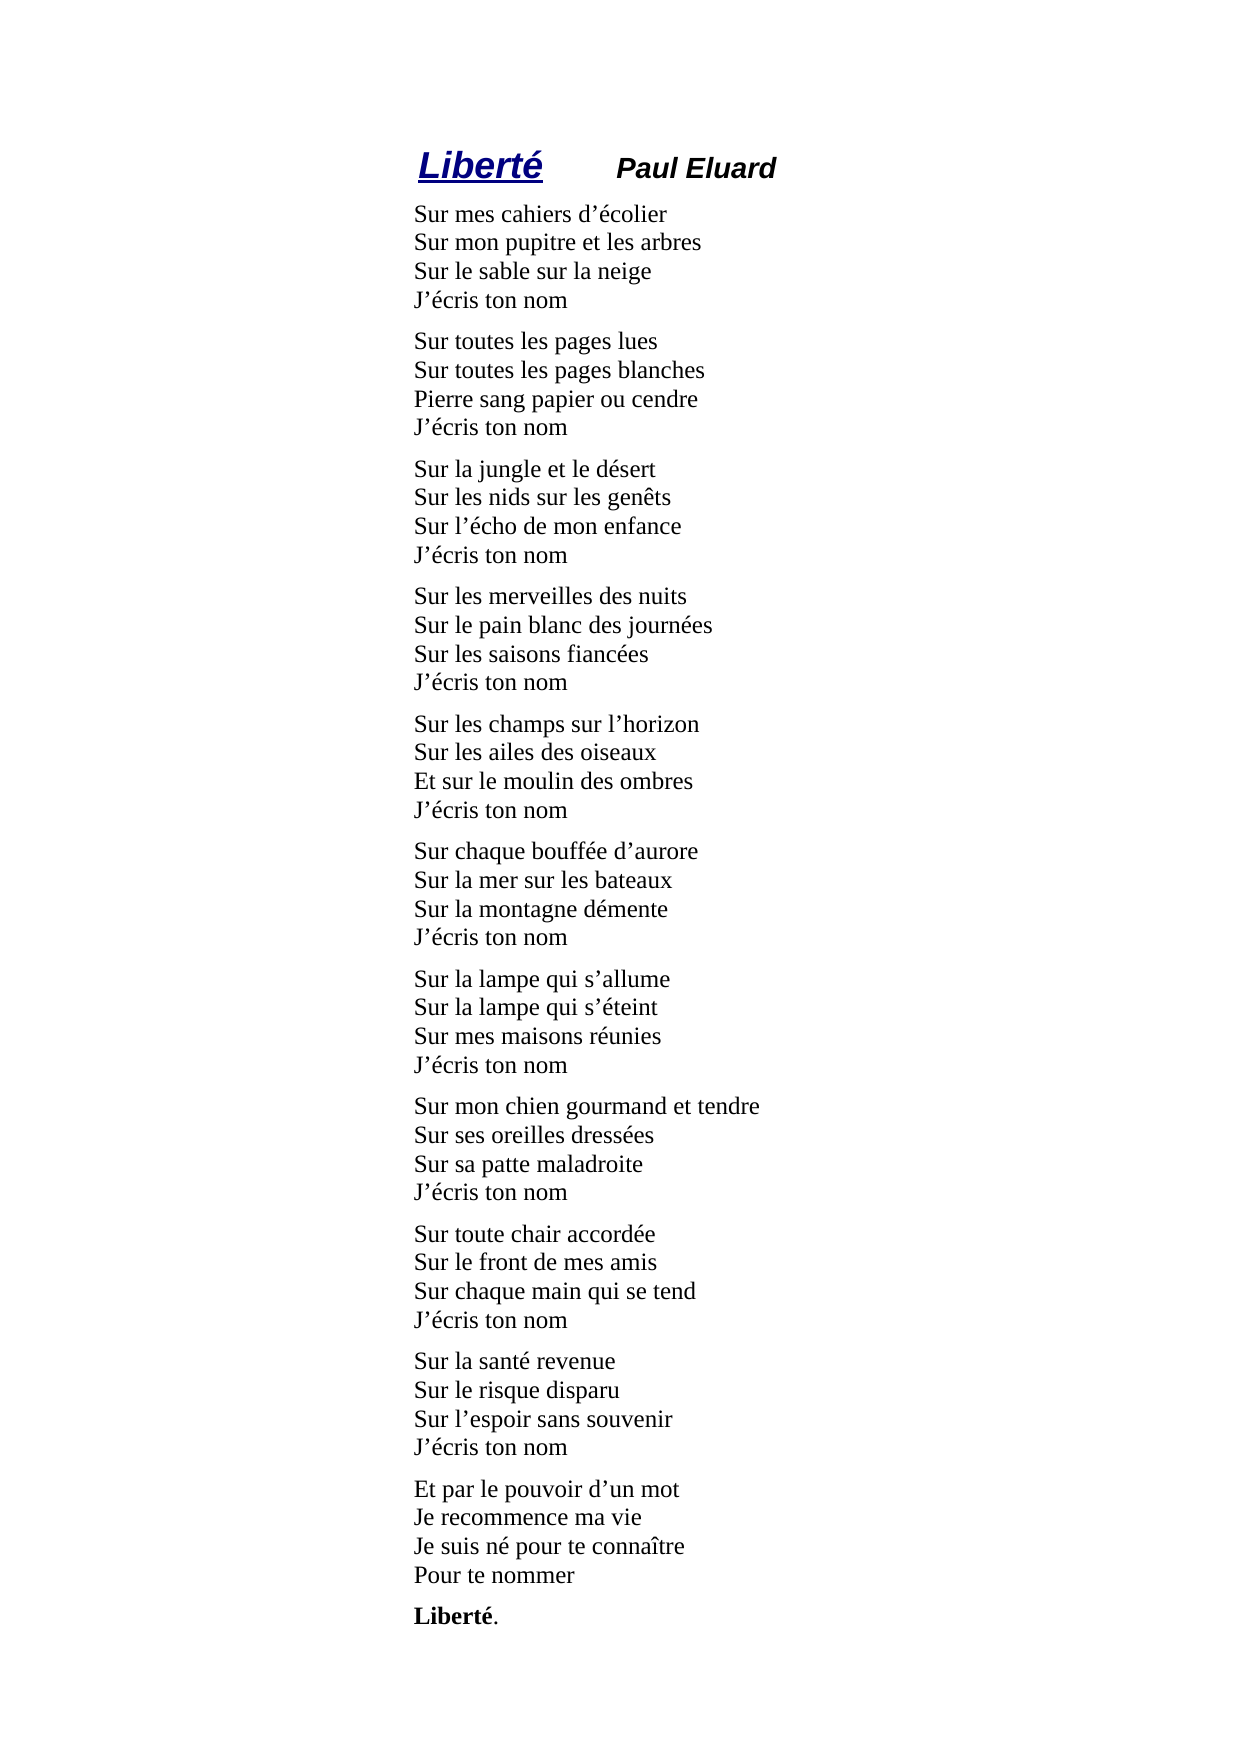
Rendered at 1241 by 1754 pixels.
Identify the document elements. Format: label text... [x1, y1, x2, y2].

text Sur mes cahiers d’écolier Sur mon pupitre et les arbres Sur le sable sur la neige J’écris ton nom [118, 199, 1122, 314]
text Sur la jungle et le désert Sur les nids sur les genêts Sur l’écho de mon enfance J’écris ton nom [118, 454, 1122, 569]
text Sur toute chair accordée Sur le front de mes amis Sur chaque main qui se tend J’écris ton nom [118, 1219, 1122, 1334]
text Sur les merveilles des nuits Sur le pain blanc des journées Sur les saisons fiancées J’écris ton nom [118, 581, 1122, 696]
text Et par le pouvoir d’un mot Je recommence ma vie Je suis né pour te connaître Pour te nommer [118, 1474, 1122, 1589]
subtitle Liberté Paul Eluard [418, 143, 1122, 186]
text Liberté. [118, 1601, 1122, 1630]
text Sur la lampe qui s’allume Sur la lampe qui s’éteint Sur mes maisons réunies J’écris ton nom [118, 964, 1122, 1079]
text Sur la santé revenue Sur le risque disparu Sur l’espoir sans souvenir J’écris ton nom [118, 1346, 1122, 1461]
text Sur chaque bouffée d’aurore Sur la mer sur les bateaux Sur la montagne démente J’écris ton nom [118, 836, 1122, 951]
text Sur les champs sur l’horizon Sur les ailes des oiseaux Et sur le moulin des ombres J’écris ton nom [118, 709, 1122, 824]
text Sur mon chien gourmand et tendre Sur ses oreilles dressées Sur sa patte maladroite J’écris ton nom [118, 1091, 1122, 1206]
text Sur toutes les pages lues Sur toutes les pages blanches Pierre sang papier ou cendre J’écris ton nom [118, 326, 1122, 441]
